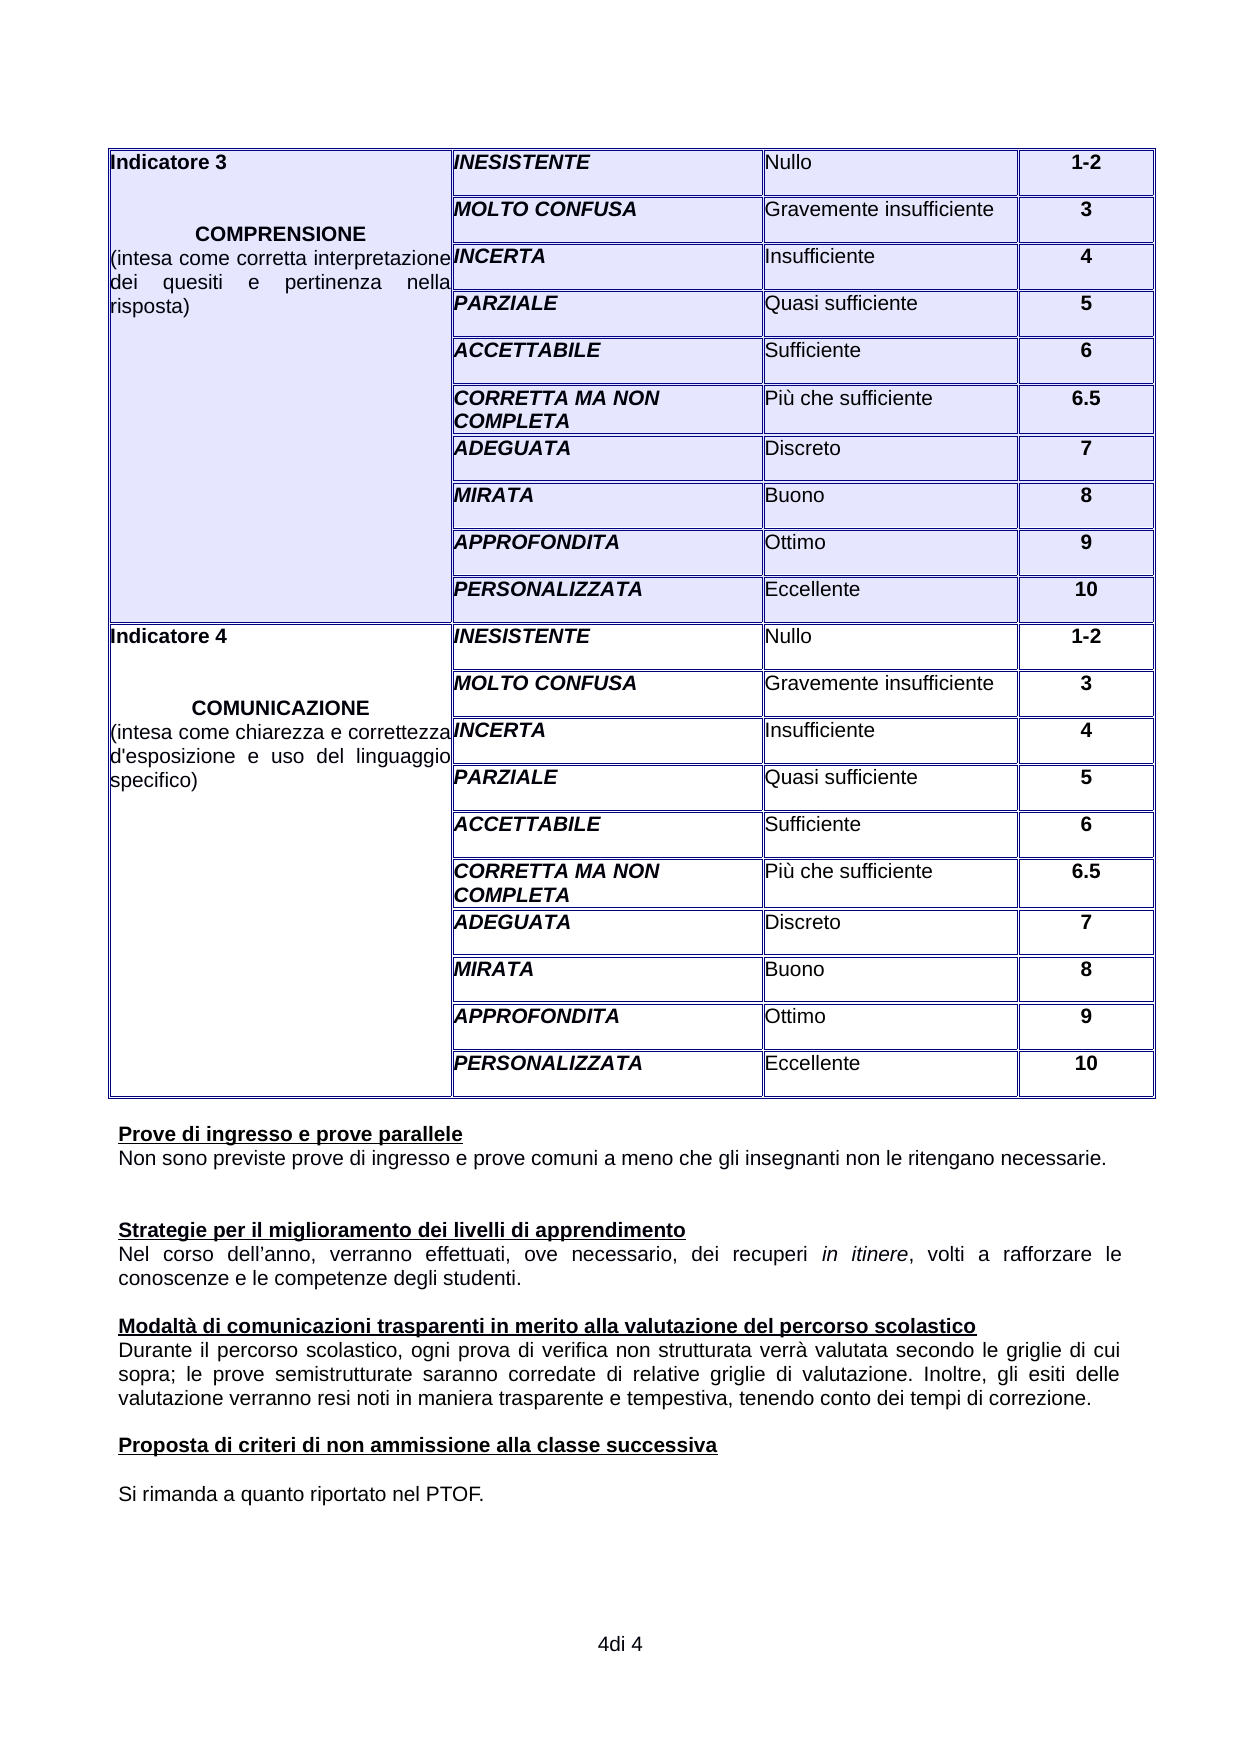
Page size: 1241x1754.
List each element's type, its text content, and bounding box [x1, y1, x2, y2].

table_cell MOLTO CONFUSA [454, 672, 762, 716]
table_cell Discreto [765, 437, 1017, 480]
table_cell PARZIALE [454, 292, 762, 336]
table_cell CORRETTA MA NON COMPLETA [454, 386, 762, 433]
table_cell Più che sufficiente [765, 860, 1017, 907]
table_cell 10 [1020, 578, 1153, 622]
table_cell Sufficiente [765, 339, 1017, 383]
text Strategie per il miglioramento dei livelli di apprendimento [118, 1218, 1122, 1242]
table_cell Buono [765, 484, 1017, 527]
table_cell ADEGUATA [454, 911, 762, 954]
table_cell Gravemente insufficiente [765, 198, 1017, 242]
table_cell 10 [1020, 1052, 1153, 1096]
table_cell 8 [1020, 484, 1153, 527]
table_cell Più che sufficiente [765, 386, 1017, 433]
table_cell Ottimo [765, 1005, 1017, 1048]
table_cell Quasi sufficiente [765, 766, 1017, 810]
table_cell Nullo [765, 625, 1017, 669]
table_cell MOLTO CONFUSA [454, 198, 762, 242]
text Modaltà di comunicazioni trasparenti in merito alla valutazione del percorso scolastico [118, 1313, 1122, 1337]
table_cell Buono [765, 958, 1017, 1001]
table_cell 5 [1020, 292, 1153, 336]
table_cell PERSONALIZZATA [454, 578, 762, 622]
table_cell APPROFONDITA [454, 531, 762, 574]
table_cell Discreto [765, 911, 1017, 954]
table_cell 1-2 [1020, 625, 1153, 669]
table_cell 8 [1020, 958, 1153, 1001]
table_cell Gravemente insufficiente [765, 672, 1017, 716]
table_cell Eccellente [765, 1052, 1017, 1096]
table_cell PARZIALE [454, 766, 762, 810]
table_cell PERSONALIZZATA [454, 1052, 762, 1096]
table_cell 4 [1020, 719, 1153, 763]
table_cell INCERTA [454, 245, 762, 289]
table_cell 7 [1020, 911, 1153, 954]
text Proposta di criteri di non ammissione alla classe successiva [118, 1433, 1122, 1457]
table_cell 7 [1020, 437, 1153, 480]
table_cell 6 [1020, 339, 1153, 383]
table_cell Indicatore 4 COMUNICAZIONE (intesa come chiarezza e correttezza d'esposizione e uso del linguaggio specifico) [111, 625, 451, 1096]
table_cell Eccellente [765, 578, 1017, 622]
table_cell Sufficiente [765, 813, 1017, 857]
table_cell Insufficiente [765, 245, 1017, 289]
table_cell ADEGUATA [454, 437, 762, 480]
table_cell INESISTENTE [454, 625, 762, 669]
table_cell APPROFONDITA [454, 1005, 762, 1048]
table_cell Nullo [765, 151, 1017, 195]
table_cell ACCETTABILE [454, 813, 762, 857]
table_cell CORRETTA MA NON COMPLETA [454, 860, 762, 907]
table_cell Ottimo [765, 531, 1017, 574]
table_cell 6.5 [1020, 386, 1153, 433]
table_cell Insufficiente [765, 719, 1017, 763]
text Prove di ingresso e prove parallele [118, 1122, 1122, 1146]
table_cell MIRATA [454, 484, 762, 527]
table_cell Indicatore 3 COMPRENSIONE (intesa come corretta interpretazione dei quesiti e pertinenza nella risposta) [111, 151, 451, 622]
table_cell 3 [1020, 672, 1153, 716]
table_cell 3 [1020, 198, 1153, 242]
table_cell 9 [1020, 1005, 1153, 1048]
table_cell INCERTA [454, 719, 762, 763]
table_cell ACCETTABILE [454, 339, 762, 383]
table_cell Quasi sufficiente [765, 292, 1017, 336]
table_cell 4 [1020, 245, 1153, 289]
table_cell MIRATA [454, 958, 762, 1001]
text Non sono previste prove di ingresso e prove comuni a meno che gli insegnanti non le ritengano necessarie. [118, 1146, 1122, 1170]
text Si rimanda a quanto riportato nel PTOF. [118, 1482, 1122, 1506]
table_cell 5 [1020, 766, 1153, 810]
text Durante il percorso scolastico, ogni prova di verifica non strutturata verrà valutata secondo le griglie di cui sopra; le prove semistrutturate saranno corredate di relative griglie di valutazione. Inoltre, gli esiti delle valutazione verranno resi noti in maniera trasparente e tempestiva, tenendo conto dei tempi di correzione. [118, 1337, 1122, 1409]
table_cell 9 [1020, 531, 1153, 574]
text Nel corso dell’anno, verranno effettuati, ove necessario, dei recuperi in itinere, volti a rafforzare le conoscenze e le competenze degli studenti. [118, 1242, 1122, 1289]
table_cell INESISTENTE [454, 151, 762, 195]
table_cell 6 [1020, 813, 1153, 857]
table_cell 6.5 [1020, 860, 1153, 907]
table_cell 1-2 [1020, 151, 1153, 195]
